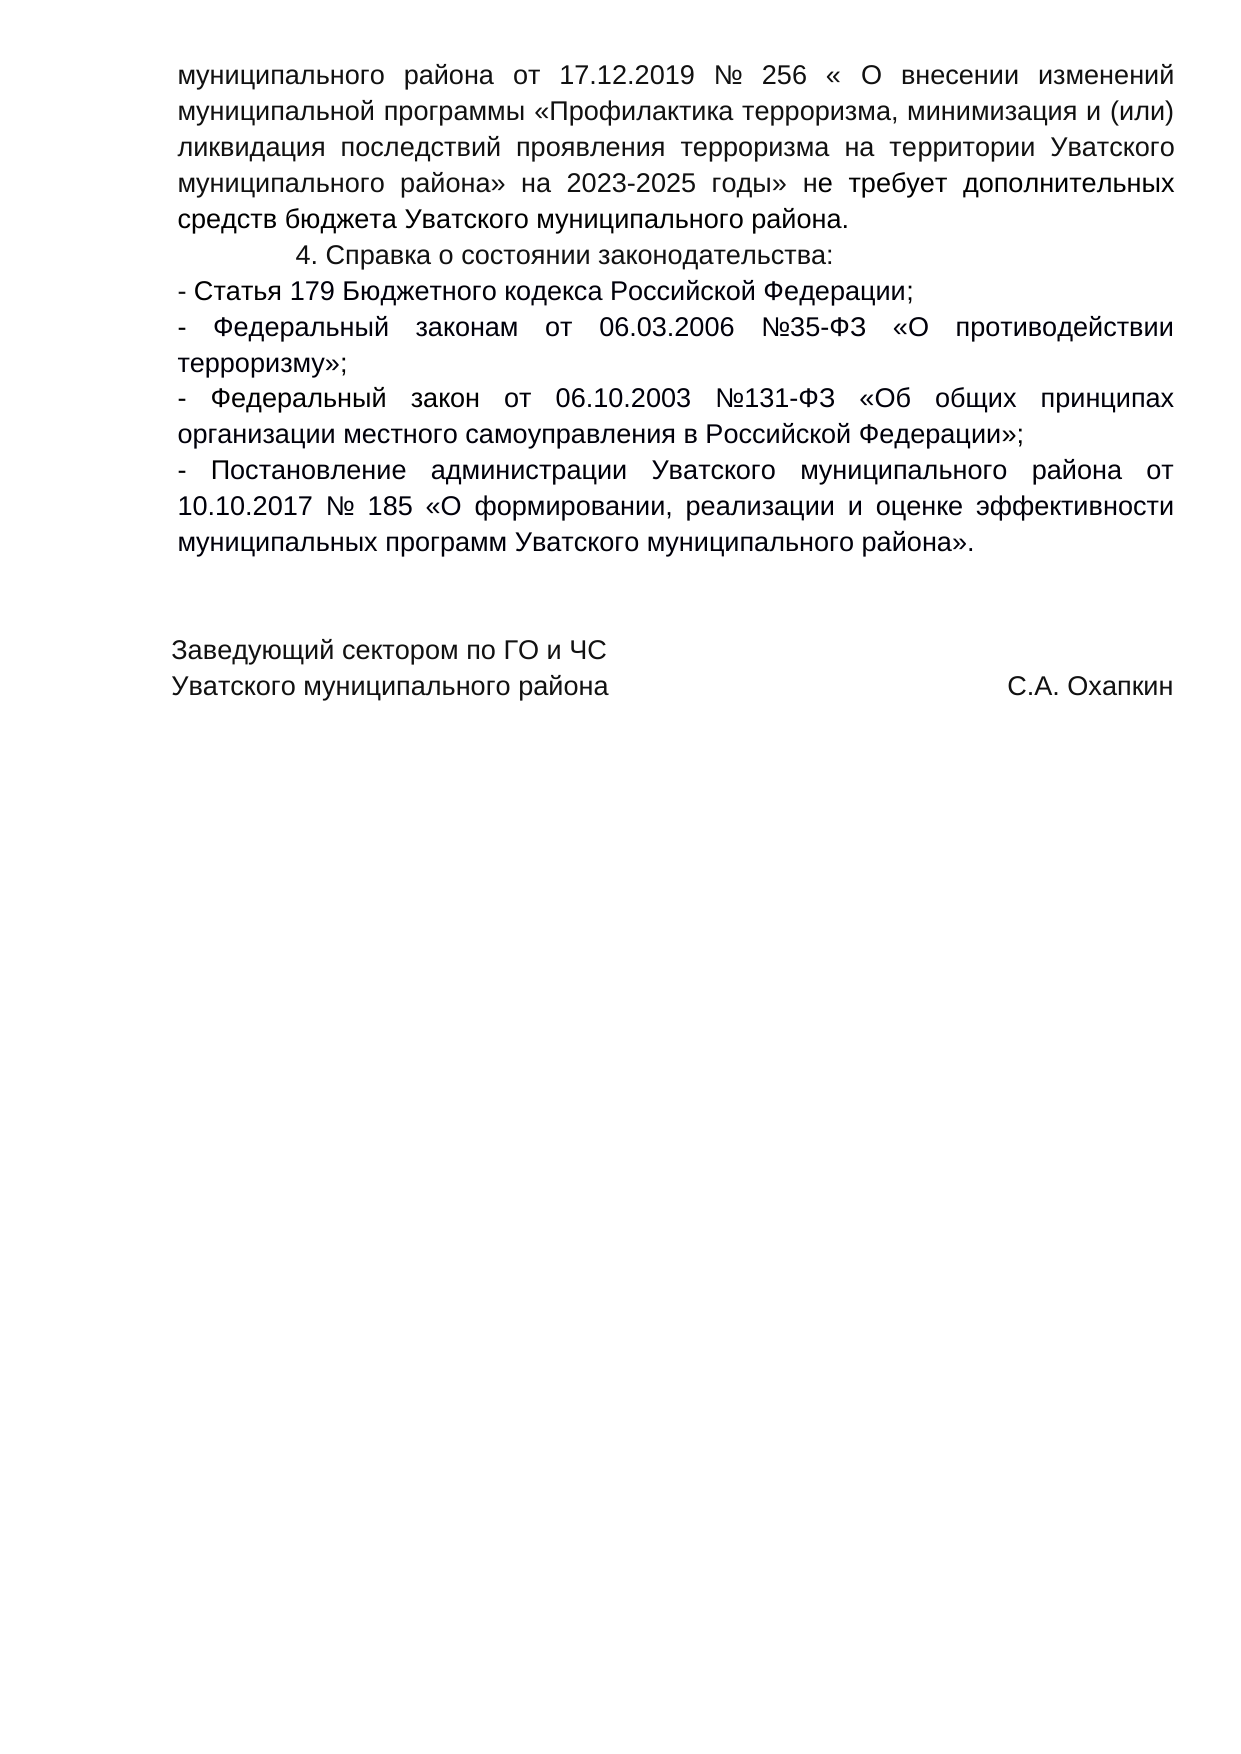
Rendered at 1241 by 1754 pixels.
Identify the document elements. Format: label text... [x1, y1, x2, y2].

text 4. Справка о состоянии законодательства: [177, 239, 1175, 270]
text - Статья 179 Бюджетного кодекса Российской Федерации; [177, 275, 1175, 306]
text Уватского муниципального района С.А. Охапкин [171, 670, 1175, 701]
text - Постановление администрации Уватского муниципального района от 10.10.2017 № 185 «О формировании, реализации и оценке эффективности муниципальных программ Уватского муниципального района». [177, 454, 1175, 557]
text муниципального района от 17.12.2019 № 256 « О внесении изменений муниципальной программы «Профилактика терроризма, минимизация и (или) ликвидация последствий проявления терроризма на территории Уватского муниципального района» на 2023-2025 годы» не требует дополнительных средств бюджета Уватского муниципального района. [177, 59, 1175, 234]
text - Федеральный законам от 06.03.2006 №35-ФЗ «О противодействии терроризму»; [177, 311, 1175, 378]
text Заведующий сектором по ГО и ЧС [171, 634, 1175, 665]
text - Федеральный закон от 06.10.2003 №131-ФЗ «Об общих принципах организации местного самоуправления в Российской Федерации»; [177, 382, 1175, 450]
